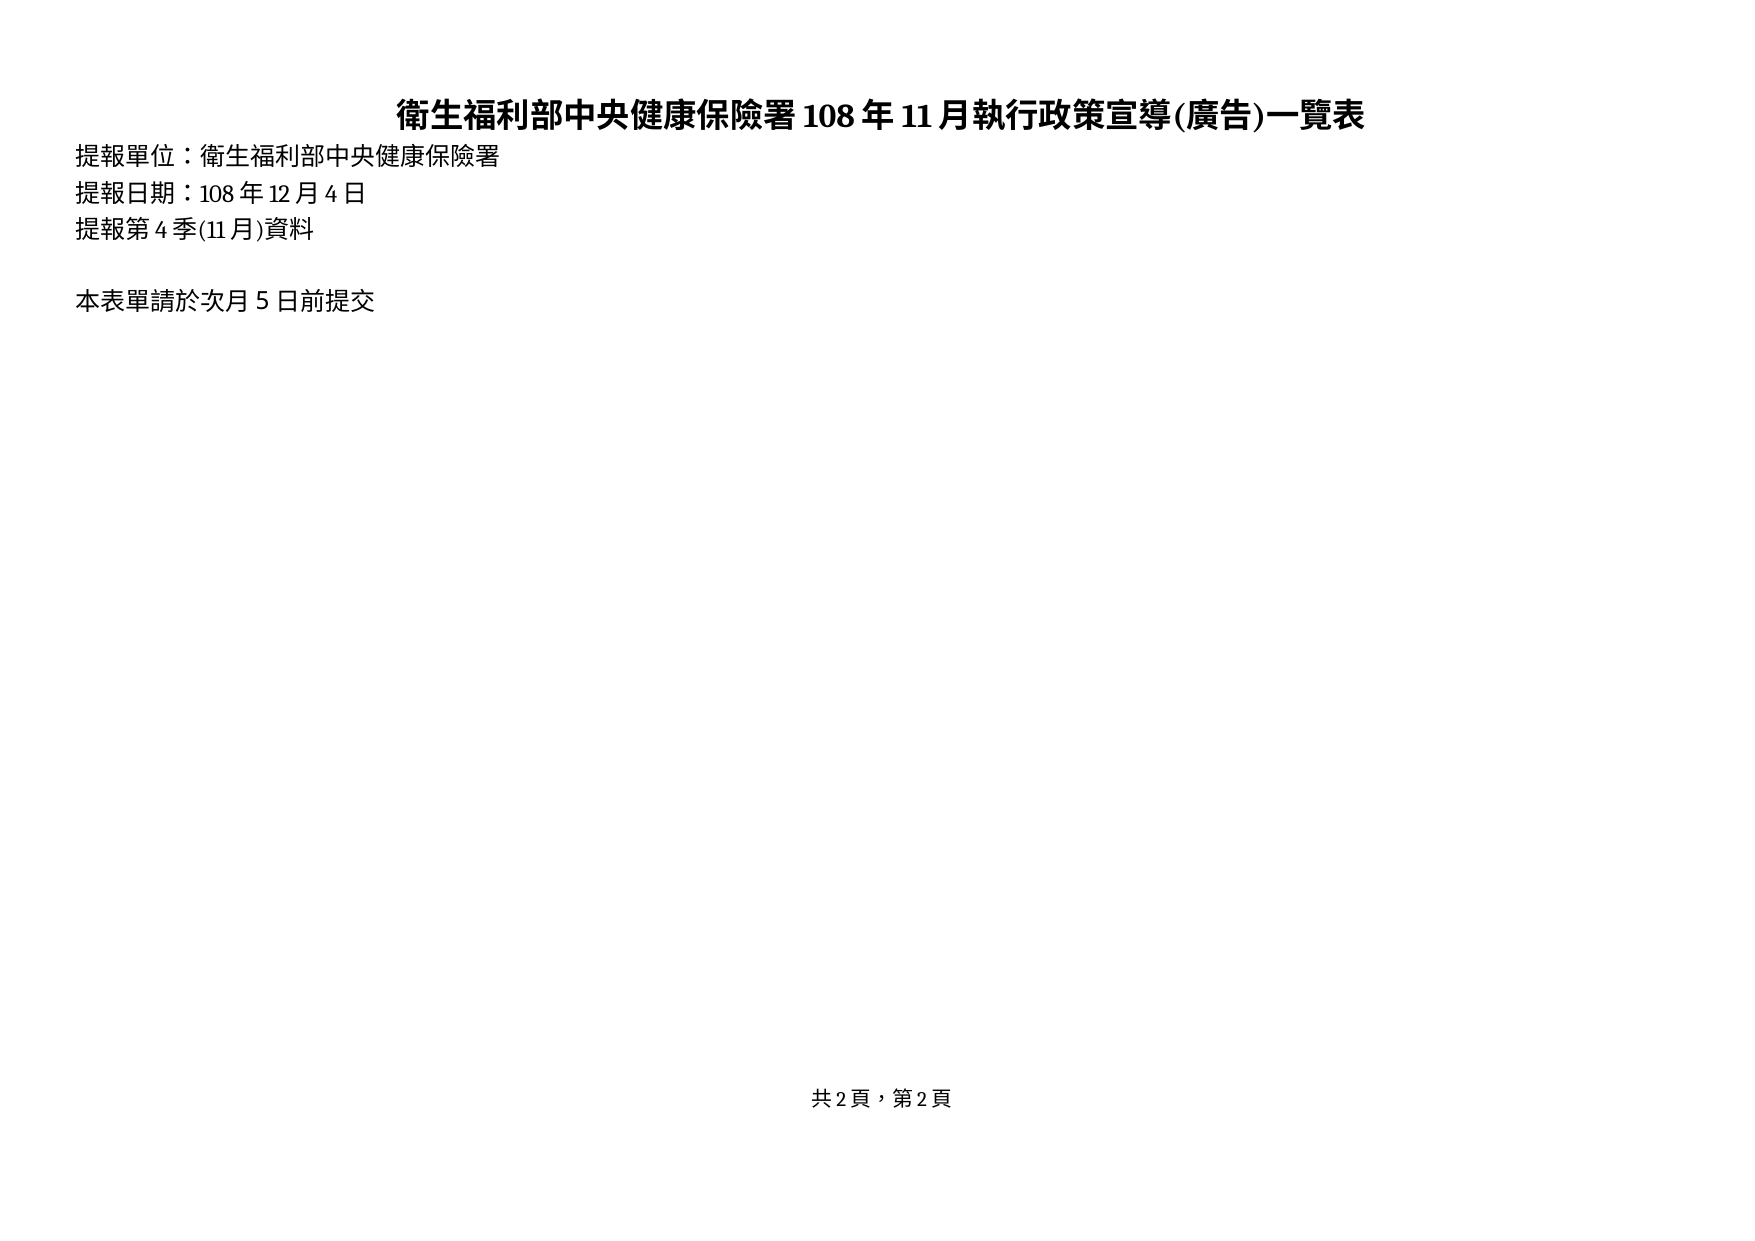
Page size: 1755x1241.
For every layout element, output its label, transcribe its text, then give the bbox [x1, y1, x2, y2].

text 本表單請於次月5日前提交 [75, 258, 1688, 320]
